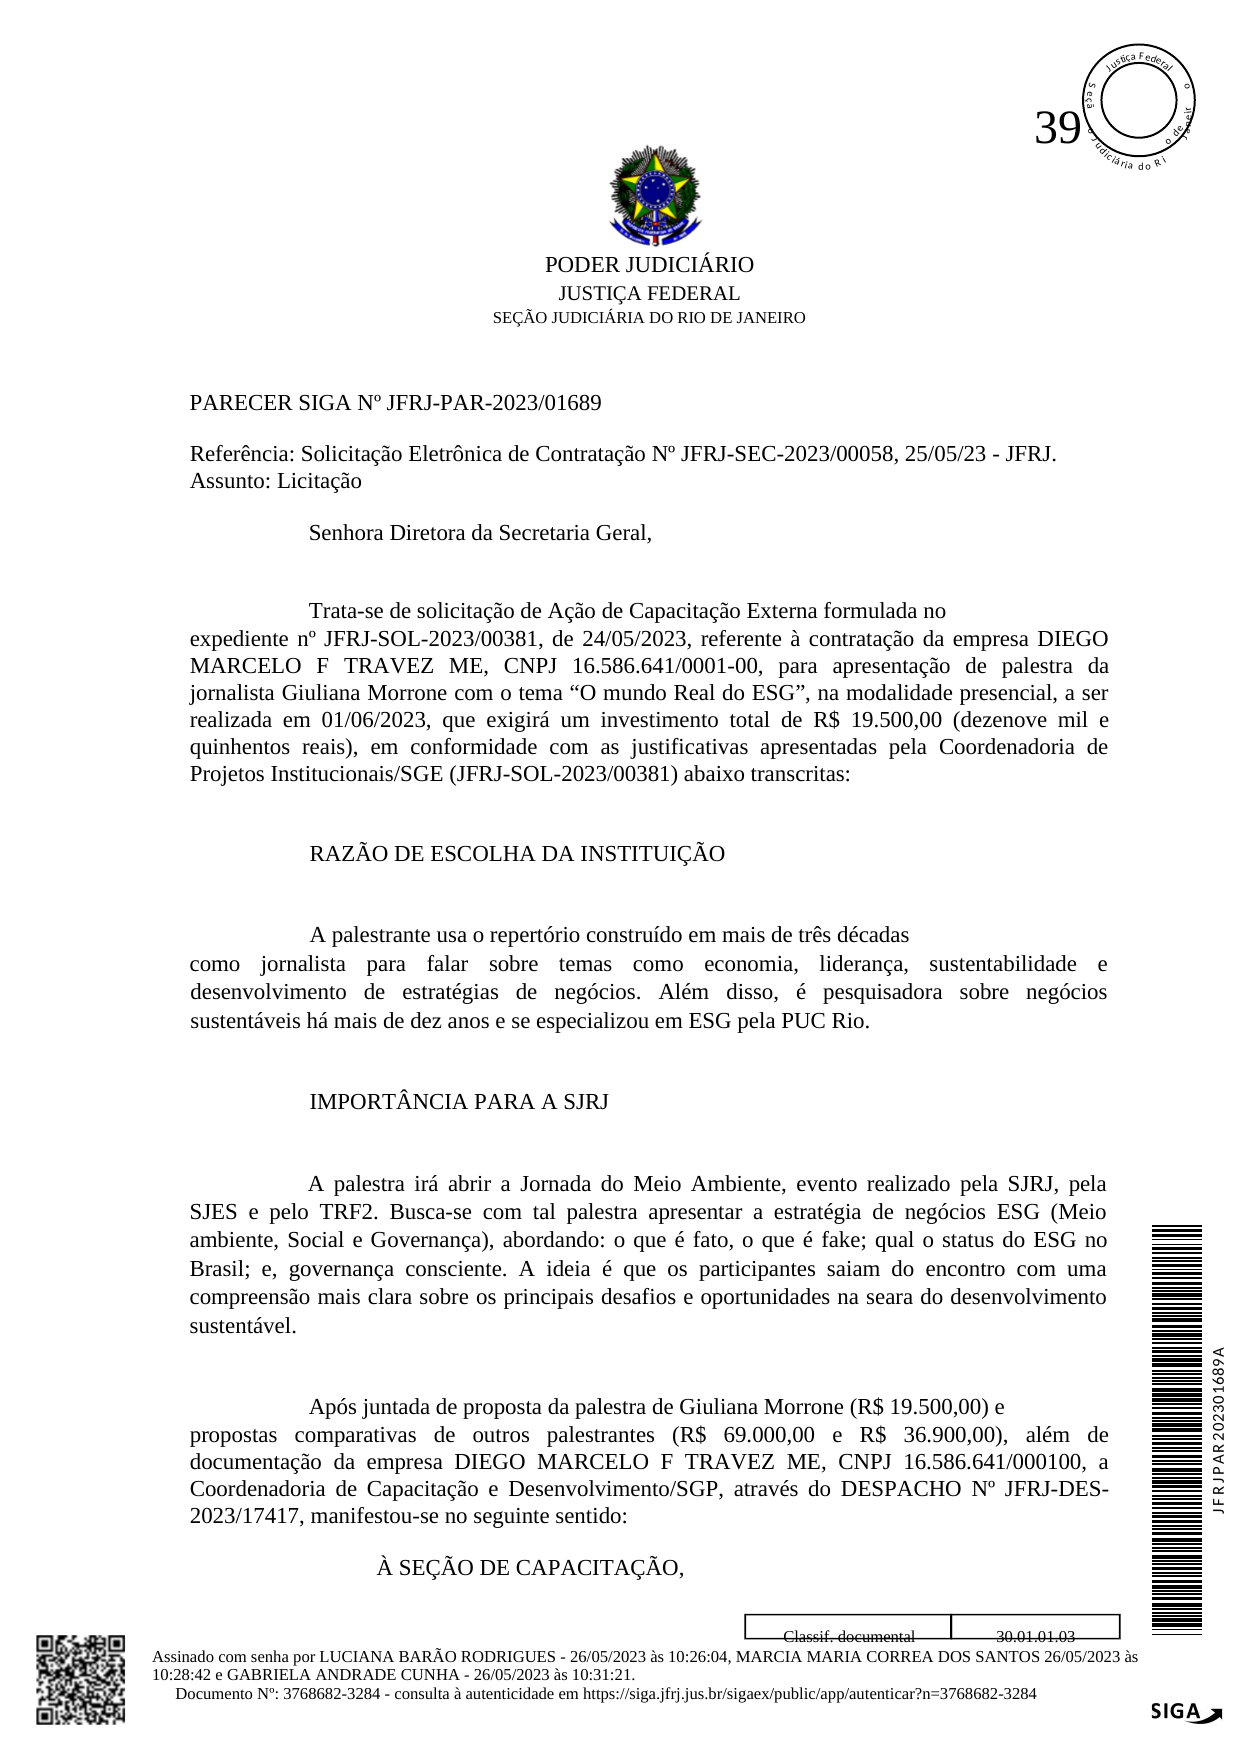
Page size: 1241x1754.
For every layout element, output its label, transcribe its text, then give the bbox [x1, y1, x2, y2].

text expediente nº JFRJ-SOL-2023/00381, de 24/05/2023, referente à contratação da empresa DIEGO MARCELO F TRAVEZ ME, CNPJ 16.586.641/0001-00, para apresentação de palestra da jornalista Giuliana Morrone com o tema “O mundo Real do ESG”, na modalidade presencial, a ser realizada em 01/06/2023, que exigirá um investimento total de R$ 19.500,00 (dezenove mil e quinhentos reais), em conformidade com as justificativas apresentadas pela Coordenadoria de Projetos Institucionais/SGE (JFRJ-SOL-2023/00381) abaixo transcritas: [189, 625, 1110, 787]
text Trata-se de solicitação de Ação de Capacitação Externa formulada no [309, 597, 1110, 623]
subtitle PODER JUDICIÁRIO [189, 252, 1109, 278]
text PARECER SIGA Nº JFRJ-PAR-2023/01689 [189, 389, 1109, 415]
subtitle JUSTIÇA FEDERAL [189, 281, 1109, 304]
text À SEÇÃO DE CAPACITAÇÃO, [376, 1554, 1110, 1581]
text Senhora Diretora da Secretaria Geral, [308, 519, 1110, 546]
text RAZÃO DE ESCOLHA DA INSTITUIÇÃO [309, 840, 1109, 866]
text Assunto: Licitação [189, 468, 1110, 494]
subtitle SEÇÃO JUDICIÁRIA DO RIO DE JANEIRO [189, 308, 1109, 327]
text IMPORTÂNCIA PARA A SJRJ [309, 1088, 1109, 1114]
text A palestra irá abrir a Jornada do Meio Ambiente, evento realizado pela SJRJ, pela SJES e pelo TRF2. Busca-se com tal palestra apresentar a estratégia de negócios ESG (Meio ambiente, Social e Governança), abordando: o que é fato, o que é fake; qual o status do ESG no Brasil; e, governança consciente. A ideia é que os participantes saiam do encontro com uma compreensão mais clara sobre os principais desafios e oportunidades na seara do desenvolvimento sustentável. [189, 1170, 1109, 1338]
text Após juntada de proposta da palestra de Giuliana Morrone (R$ 19.500,00) e [308, 1393, 1110, 1420]
text propostas comparativas de outros palestrantes (R$ 69.000,00 e R$ 36.900,00), além de documentação da empresa DIEGO MARCELO F TRAVEZ ME, CNPJ 16.586.641/000100, a Coordenadoria de Capacitação e Desenvolvimento/SGP, através do DESPACHO Nº JFRJ-DES-2023/17417, manifestou-se no seguinte sentido: [189, 1421, 1110, 1529]
text A palestrante usa o repertório construído em mais de três décadas [309, 921, 1109, 948]
text 39 [189, 99, 1166, 248]
text Referência: Solicitação Eletrônica de Contratação Nº JFRJ-SEC-2023/00058, 25/05/23 - JFRJ. [189, 441, 1110, 467]
text como jornalista para falar sobre temas como economia, liderança, sustentabilidade e desenvolvimento de estratégias de negócios. Além disso, é pesquisadora sobre negócios sustentáveis há mais de dez anos e se especializou em ESG pela PUC Rio. [189, 950, 1109, 1033]
text Classif. documental 30.01.01.03 [189, 1621, 1166, 1648]
